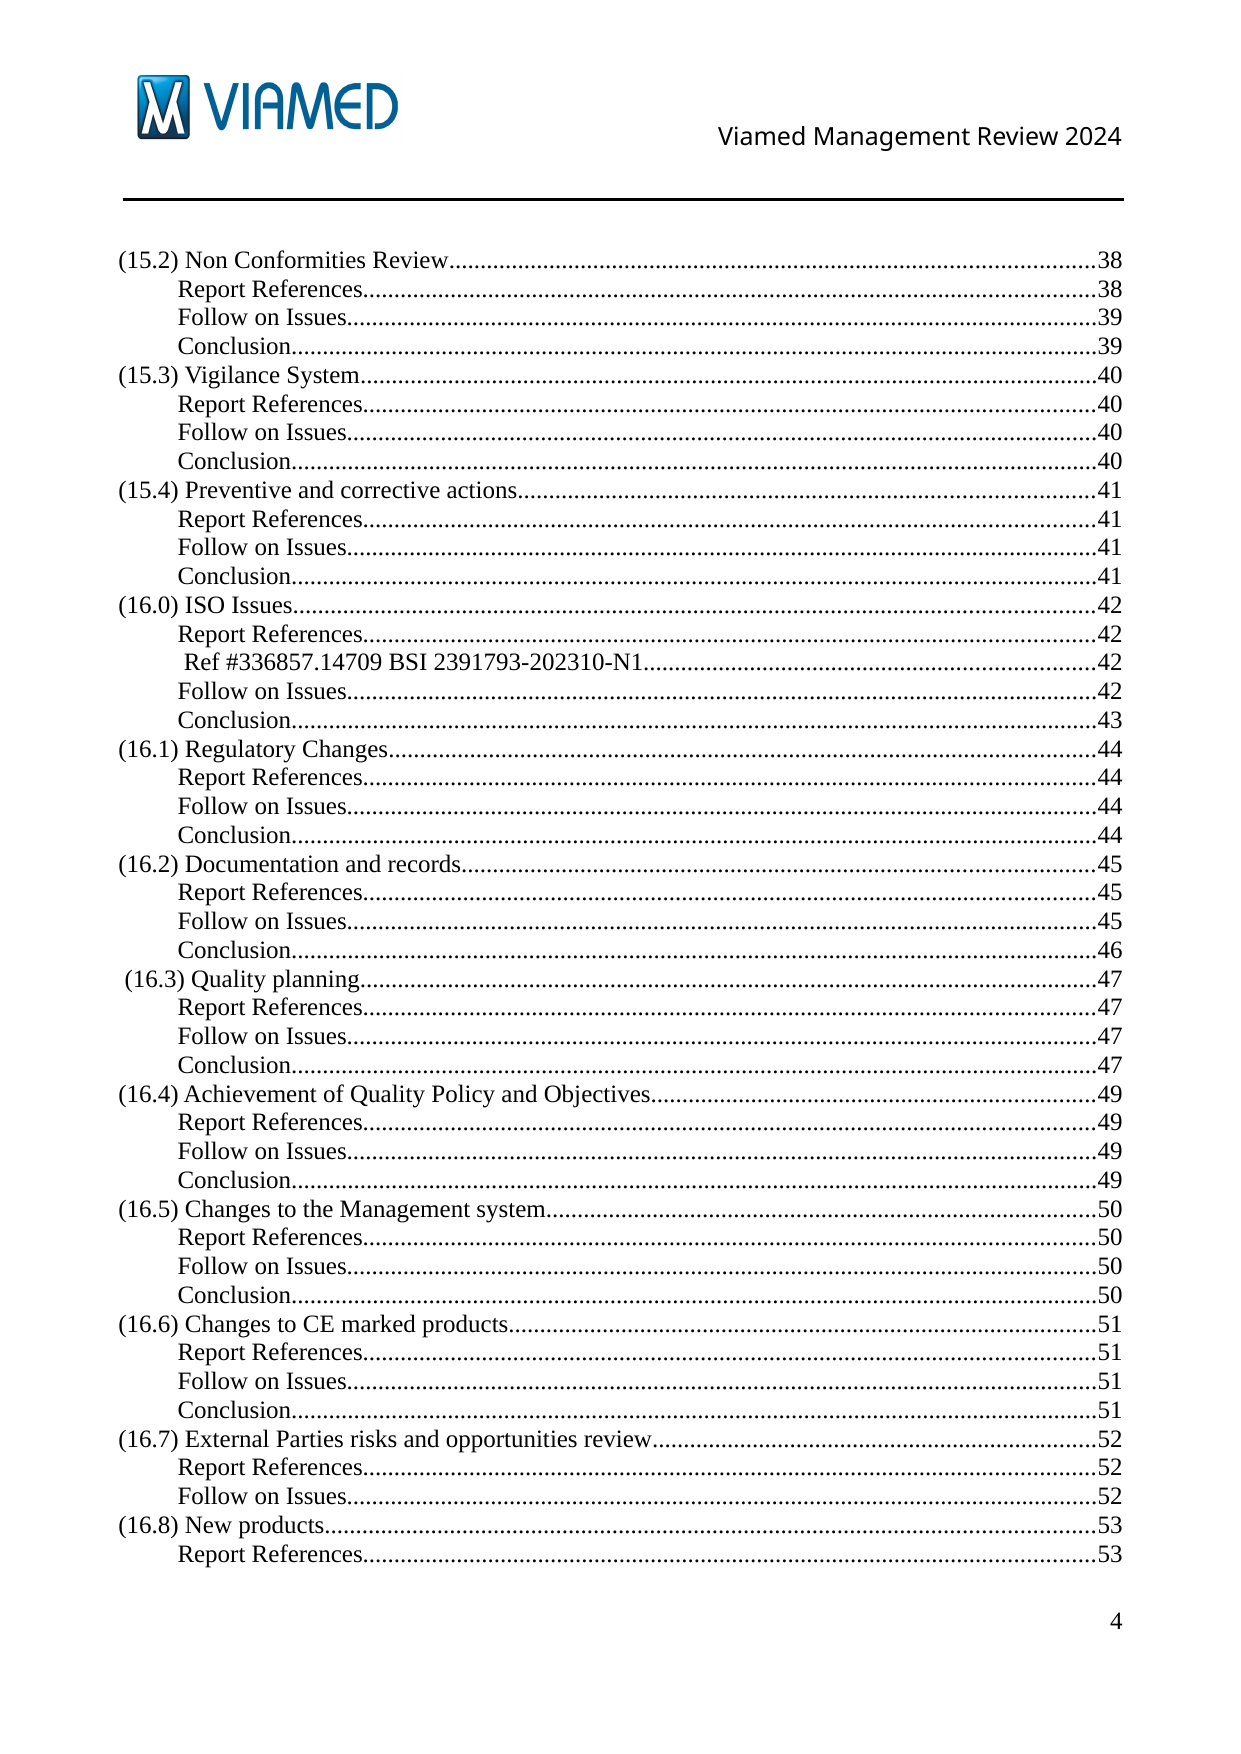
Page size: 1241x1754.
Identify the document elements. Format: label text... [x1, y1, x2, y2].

text Follow on Issues 51 [177, 1366, 1122, 1395]
text (16.0) ISO Issues 42 [118, 590, 1122, 619]
text Follow on Issues 49 [177, 1136, 1122, 1165]
text (15.2) Non Conformities Review 38 [118, 245, 1122, 274]
text Report References 51 [177, 1337, 1122, 1366]
text (16.2) Documentation and records 45 [118, 849, 1122, 877]
text (16.8) New products 53 [118, 1510, 1122, 1539]
text Follow on Issues 52 [177, 1481, 1122, 1510]
text Conclusion 46 [177, 935, 1122, 964]
text Follow on Issues 41 [177, 532, 1122, 561]
text (15.3) Vigilance System 40 [118, 360, 1122, 389]
text Report References 44 [177, 762, 1122, 791]
text Conclusion 43 [177, 705, 1122, 734]
text Follow on Issues 42 [177, 676, 1122, 705]
text Report References 53 [177, 1539, 1122, 1567]
picture [133, 65, 401, 149]
text Report References 38 [177, 274, 1122, 302]
text Follow on Issues 44 [177, 791, 1122, 820]
text Report References 40 [177, 389, 1122, 417]
text Report References 45 [177, 877, 1122, 906]
text Conclusion 50 [177, 1280, 1122, 1309]
text Follow on Issues 45 [177, 906, 1122, 935]
text (15.4) Preventive and corrective actions 41 [118, 475, 1122, 504]
text Conclusion 39 [177, 331, 1122, 360]
text Follow on Issues 40 [177, 417, 1122, 446]
text Report References 52 [177, 1452, 1122, 1481]
text Report References 47 [177, 992, 1122, 1021]
text Conclusion 44 [177, 820, 1122, 849]
text (16.1) Regulatory Changes 44 [118, 734, 1122, 762]
text Conclusion 40 [177, 446, 1122, 475]
text Report References 42 [177, 619, 1122, 647]
text Follow on Issues 47 [177, 1021, 1122, 1050]
text (16.6) Changes to CE marked products 51 [118, 1309, 1122, 1337]
text Report References 49 [177, 1107, 1122, 1136]
text Follow on Issues 39 [177, 302, 1122, 331]
text (16.5) Changes to the Management system 50 [118, 1194, 1122, 1222]
text Conclusion 51 [177, 1395, 1122, 1424]
text Report References 50 [177, 1222, 1122, 1251]
text Ref #336857.14709 BSI 2391793-202310-N1 42 [177, 647, 1122, 676]
text Conclusion 41 [177, 561, 1122, 590]
text Follow on Issues 50 [177, 1251, 1122, 1280]
text Report References 41 [177, 504, 1122, 532]
text (16.4) Achievement of Quality Policy and Objectives. 49 [118, 1079, 1122, 1107]
text (16.3) Quality planning 47 [118, 964, 1122, 992]
text Conclusion 49 [177, 1165, 1122, 1194]
text Conclusion 47 [177, 1050, 1122, 1079]
text (16.7) External Parties risks and opportunities review 52 [118, 1424, 1122, 1452]
